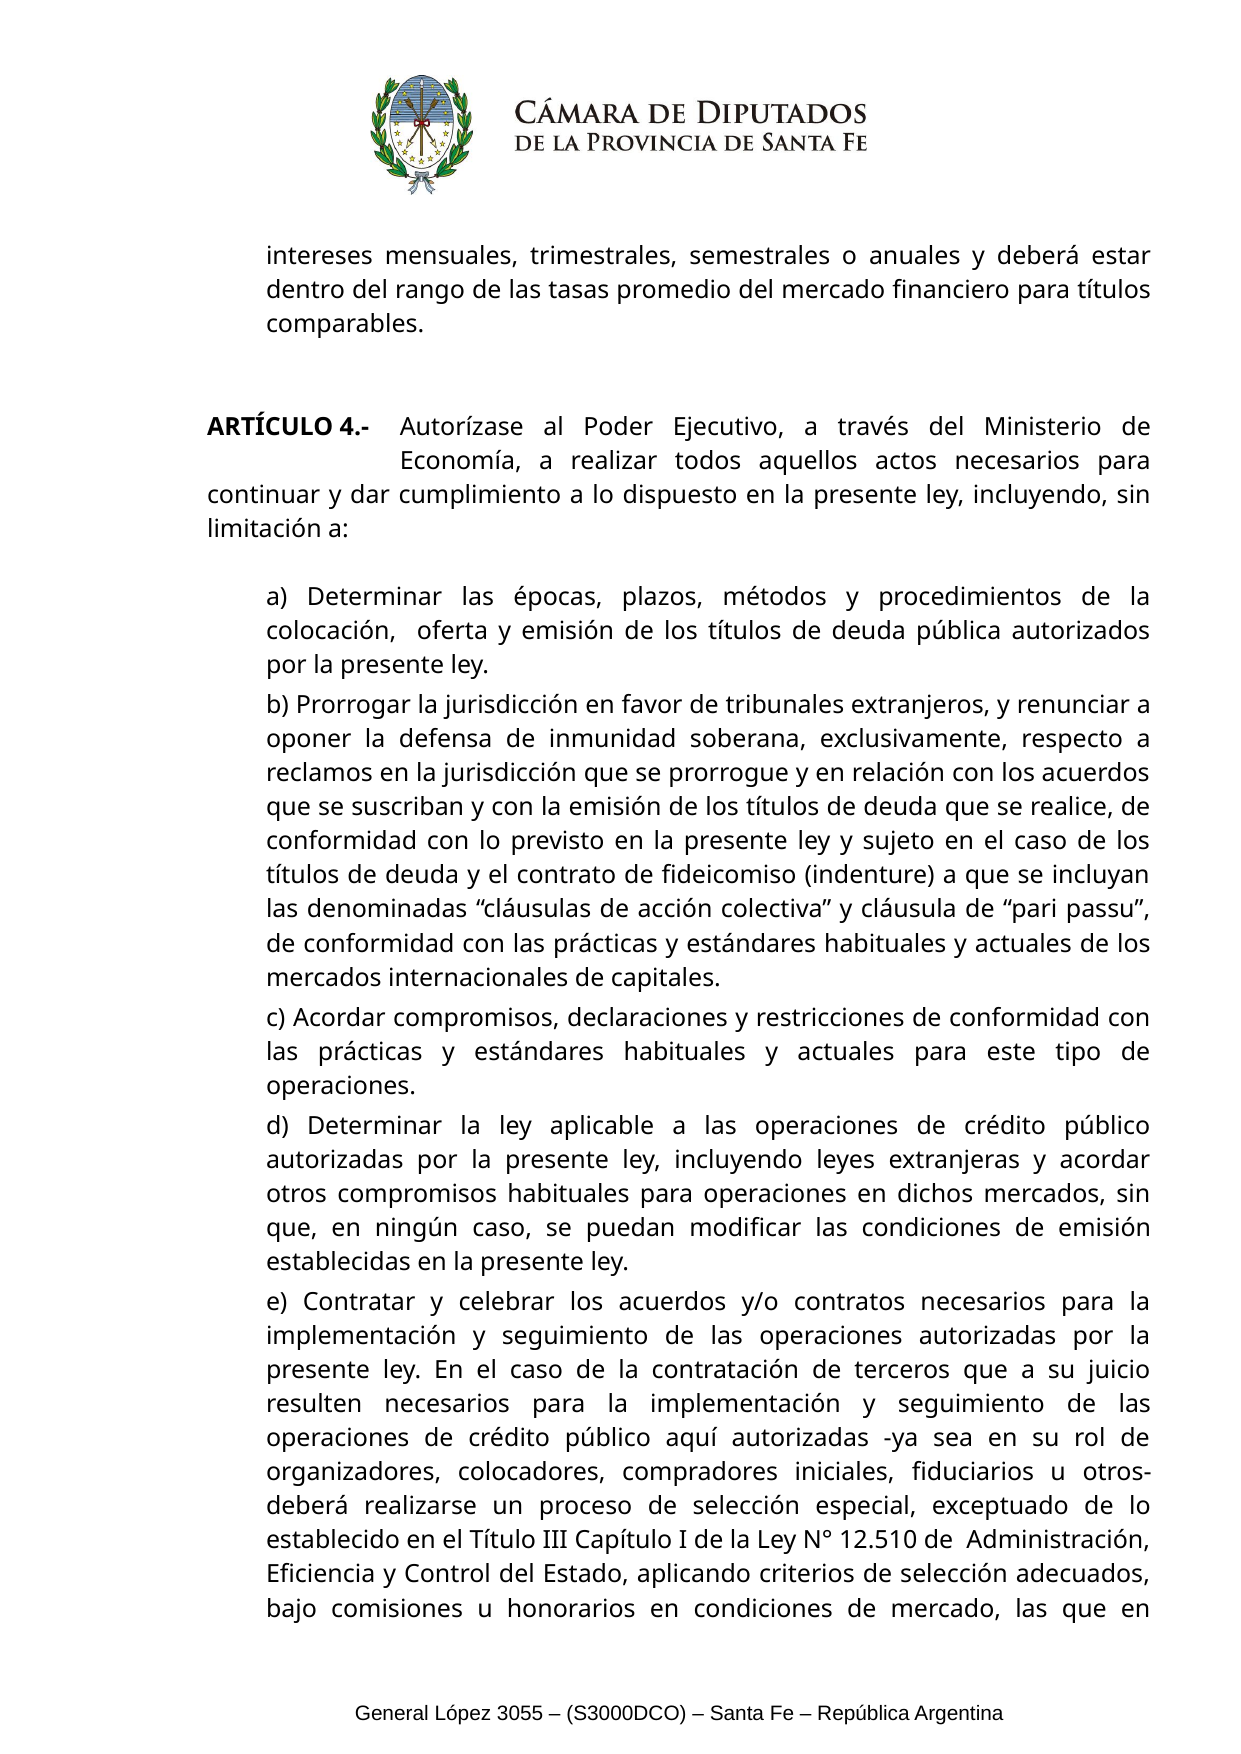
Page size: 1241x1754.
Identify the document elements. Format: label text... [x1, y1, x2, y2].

text intereses mensuales, trimestrales, semestrales o anuales y deberá estar dentro del rango de las tasas promedio del mercado financiero para títulos comparables. [266, 238, 1152, 340]
text b) Prorrogar la jurisdicción en favor de tribunales extranjeros, y renunciar a oponer la defensa de inmunidad soberana, exclusivamente, respecto a reclamos en la jurisdicción que se prorrogue y en relación con los acuerdos que se suscriban y con la emisión de los títulos de deuda que se realice, de conformidad con lo previsto en la presente ley y sujeto en el caso de los títulos de deuda y el contrato de fideicomiso (indenture) a que se incluyan las denominadas “cláusulas de acción colectiva” y cláusula de “pari passu”, de conformidad con las prácticas y estándares habituales y actuales de los mercados internacionales de capitales. [266, 687, 1152, 993]
text d) Determinar la ley aplicable a las operaciones de crédito público autorizadas por la presente ley, incluyendo leyes extranjeras y acordar otros compromisos habituales para operaciones en dichos mercados, sin que, en ningún caso, se puedan modiﬁcar las condiciones de emisión establecidas en la presente ley. [266, 1107, 1152, 1278]
table_header ARTÍCULO 4.- [207, 408, 399, 459]
text c) Acordar compromisos, declaraciones y restricciones de conformidad con las prácticas y estándares habituales y actuales para este tipo de operaciones. [266, 999, 1152, 1101]
text a) Determinar las épocas, plazos, métodos y procedimientos de la colocación, oferta y emisión de los títulos de deuda pública autorizados por la presente ley. [266, 579, 1152, 681]
text e) Contratar y celebrar los acuerdos y/o contratos necesarios para la implementación y seguimiento de las operaciones autorizadas por la presente ley. En el caso de la contratación de terceros que a su juicio resulten necesarios para la implementación y seguimiento de las operaciones de crédito público aquí autorizadas -ya sea en su rol de organizadores, colocadores, compradores iniciales, ﬁduciarios u otros- deberá realizarse un proceso de selección especial, exceptuado de lo establecido en el Título III Capítulo I de la Ley N° 12.510 de Administración, Eficiencia y Control del Estado, aplicando criterios de selección adecuados, bajo comisiones u honorarios en condiciones de mercado, las que en [266, 1284, 1152, 1624]
text Autorízase al Poder Ejecutivo, a través del Ministerio de Economía, a realizar todos aquellos actos necesarios para continuar y dar cumplimiento a lo dispuesto en la presente ley, incluyendo, sin limitación a: [207, 408, 1152, 544]
picture [370, 75, 867, 199]
